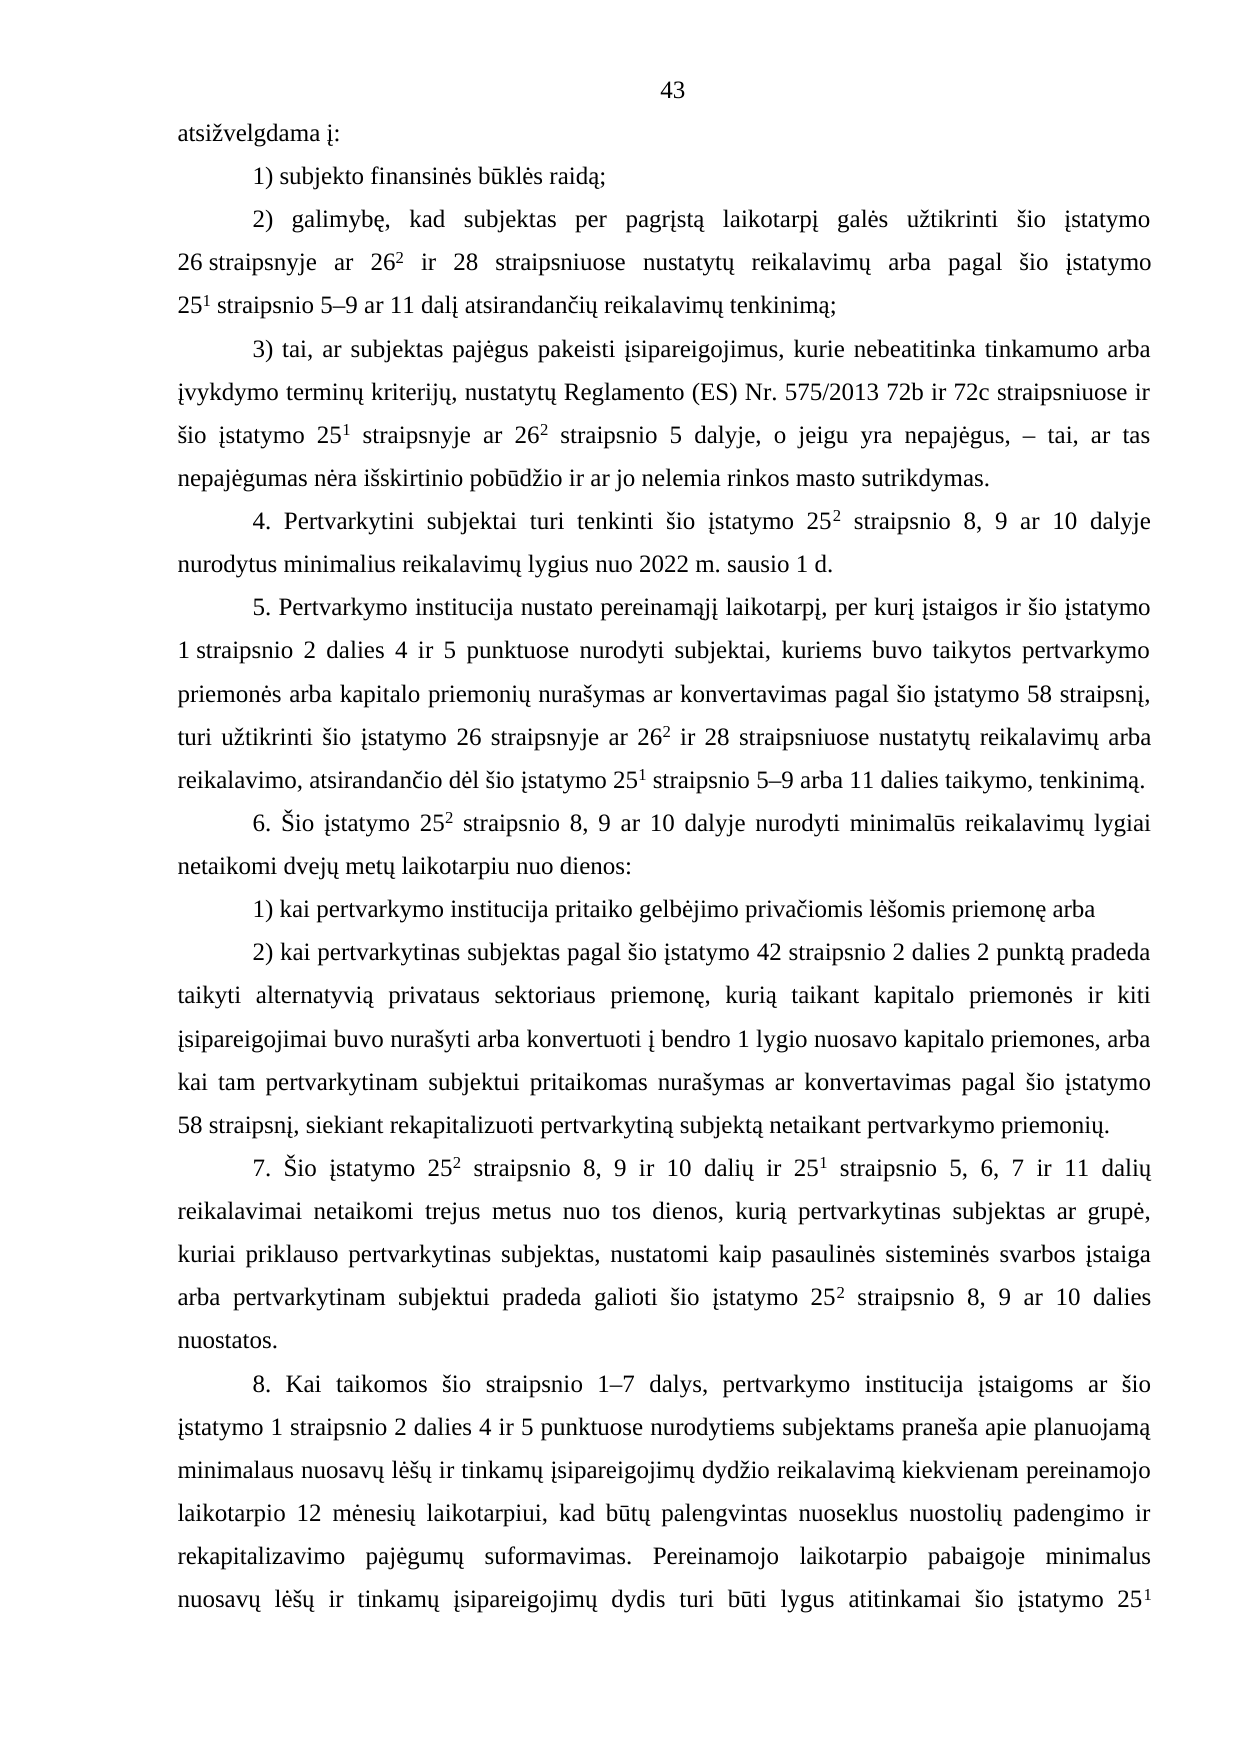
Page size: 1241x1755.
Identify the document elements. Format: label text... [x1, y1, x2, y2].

text 4. Pertvarkytini subjektai turi tenkinti šio įstatymo 252 straipsnio 8, 9 ar 10 dalyje nurodytus minimalius reikalavimų lygius nuo 2022 m. sausio 1 d. [177, 506, 1152, 578]
text 3) tai, ar subjektas pajėgus pakeisti įsipareigojimus, kurie nebeatitinka tinkamumo arba įvykdymo terminų kriterijų, nustatytų Reglamento (ES) Nr. 575/2013 72b ir 72c straipsniuose ir šio įstatymo 251 straipsnyje ar 262 straipsnio 5 dalyje, o jeigu yra nepajėgus, – tai, ar tas nepajėgumas nėra išskirtinio pobūdžio ir ar jo nelemia rinkos masto sutrikdymas. [177, 334, 1152, 492]
text 6. Šio įstatymo 252 straipsnio 8, 9 ar 10 dalyje nurodyti minimalūs reikalavimų lygiai netaikomi dvejų metų laikotarpiu nuo dienos: [177, 808, 1152, 880]
text 1) kai pertvarkymo institucija pritaiko gelbėjimo privačiomis lėšomis priemonę arba [177, 894, 1152, 923]
text 5. Pertvarkymo institucija nustato pereinamąjį laikotarpį, per kurį įstaigos ir šio įstatymo 1 straipsnio 2 dalies 4 ir 5 punktuose nurodyti subjektai, kuriems buvo taikytos pertvarkymo priemonės arba kapitalo priemonių nurašymas ar konvertavimas pagal šio įstatymo 58 straipsnį, turi užtikrinti šio įstatymo 26 straipsnyje ar 262 ir 28 straipsniuose nustatytų reikalavimų arba reikalavimo, atsirandančio dėl šio įstatymo 251 straipsnio 5–9 arba 11 dalies taikymo, tenkinimą. [177, 592, 1152, 794]
text 1) subjekto finansinės būklės raidą; [177, 161, 1152, 190]
text 7. Šio įstatymo 252 straipsnio 8, 9 ir 10 dalių ir 251 straipsnio 5, 6, 7 ir 11 dalių reikalavimai netaikomi trejus metus nuo tos dienos, kurią pertvarkytinas subjektas ar grupė, kuriai priklauso pertvarkytinas subjektas, nustatomi kaip pasaulinės sisteminės svarbos įstaiga arba pertvarkytinam subjektui pradeda galioti šio įstatymo 252 straipsnio 8, 9 ar 10 dalies nuostatos. [177, 1153, 1152, 1354]
text 2) kai pertvarkytinas subjektas pagal šio įstatymo 42 straipsnio 2 dalies 2 punktą pradeda taikyti alternatyvią privataus sektoriaus priemonę, kurią taikant kapitalo priemonės ir kiti įsipareigojimai buvo nurašyti arba konvertuoti į bendro 1 lygio nuosavo kapitalo priemones, arba kai tam pertvarkytinam subjektui pritaikomas nurašymas ar konvertavimas pagal šio įstatymo 58 straipsnį, siekiant rekapitalizuoti pertvarkytiną subjektą netaikant pertvarkymo priemonių. [177, 937, 1152, 1139]
text 2) galimybę, kad subjektas per pagrįstą laikotarpį galės užtikrinti šio įstatymo 26 straipsnyje ar 262 ir 28 straipsniuose nustatytų reikalavimų arba pagal šio įstatymo 251 straipsnio 5–9 ar 11 dalį atsirandančių reikalavimų tenkinimą; [177, 204, 1152, 319]
text atsižvelgdama į: [177, 118, 1152, 147]
text 8. Kai taikomos šio straipsnio 1‒7 dalys, pertvarkymo institucija įstaigoms ar šio įstatymo 1 straipsnio 2 dalies 4 ir 5 punktuose nurodytiems subjektams praneša apie planuojamą minimalaus nuosavų lėšų ir tinkamų įsipareigojimų dydžio reikalavimą kiekvienam pereinamojo laikotarpio 12 mėnesių laikotarpiui, kad būtų palengvintas nuoseklus nuostolių padengimo ir rekapitalizavimo pajėgumų suformavimas. Pereinamojo laikotarpio pabaigoje minimalus nuosavų lėšų ir tinkamų įsipareigojimų dydis turi būti lygus atitinkamai šio įstatymo 251 [177, 1369, 1152, 1613]
